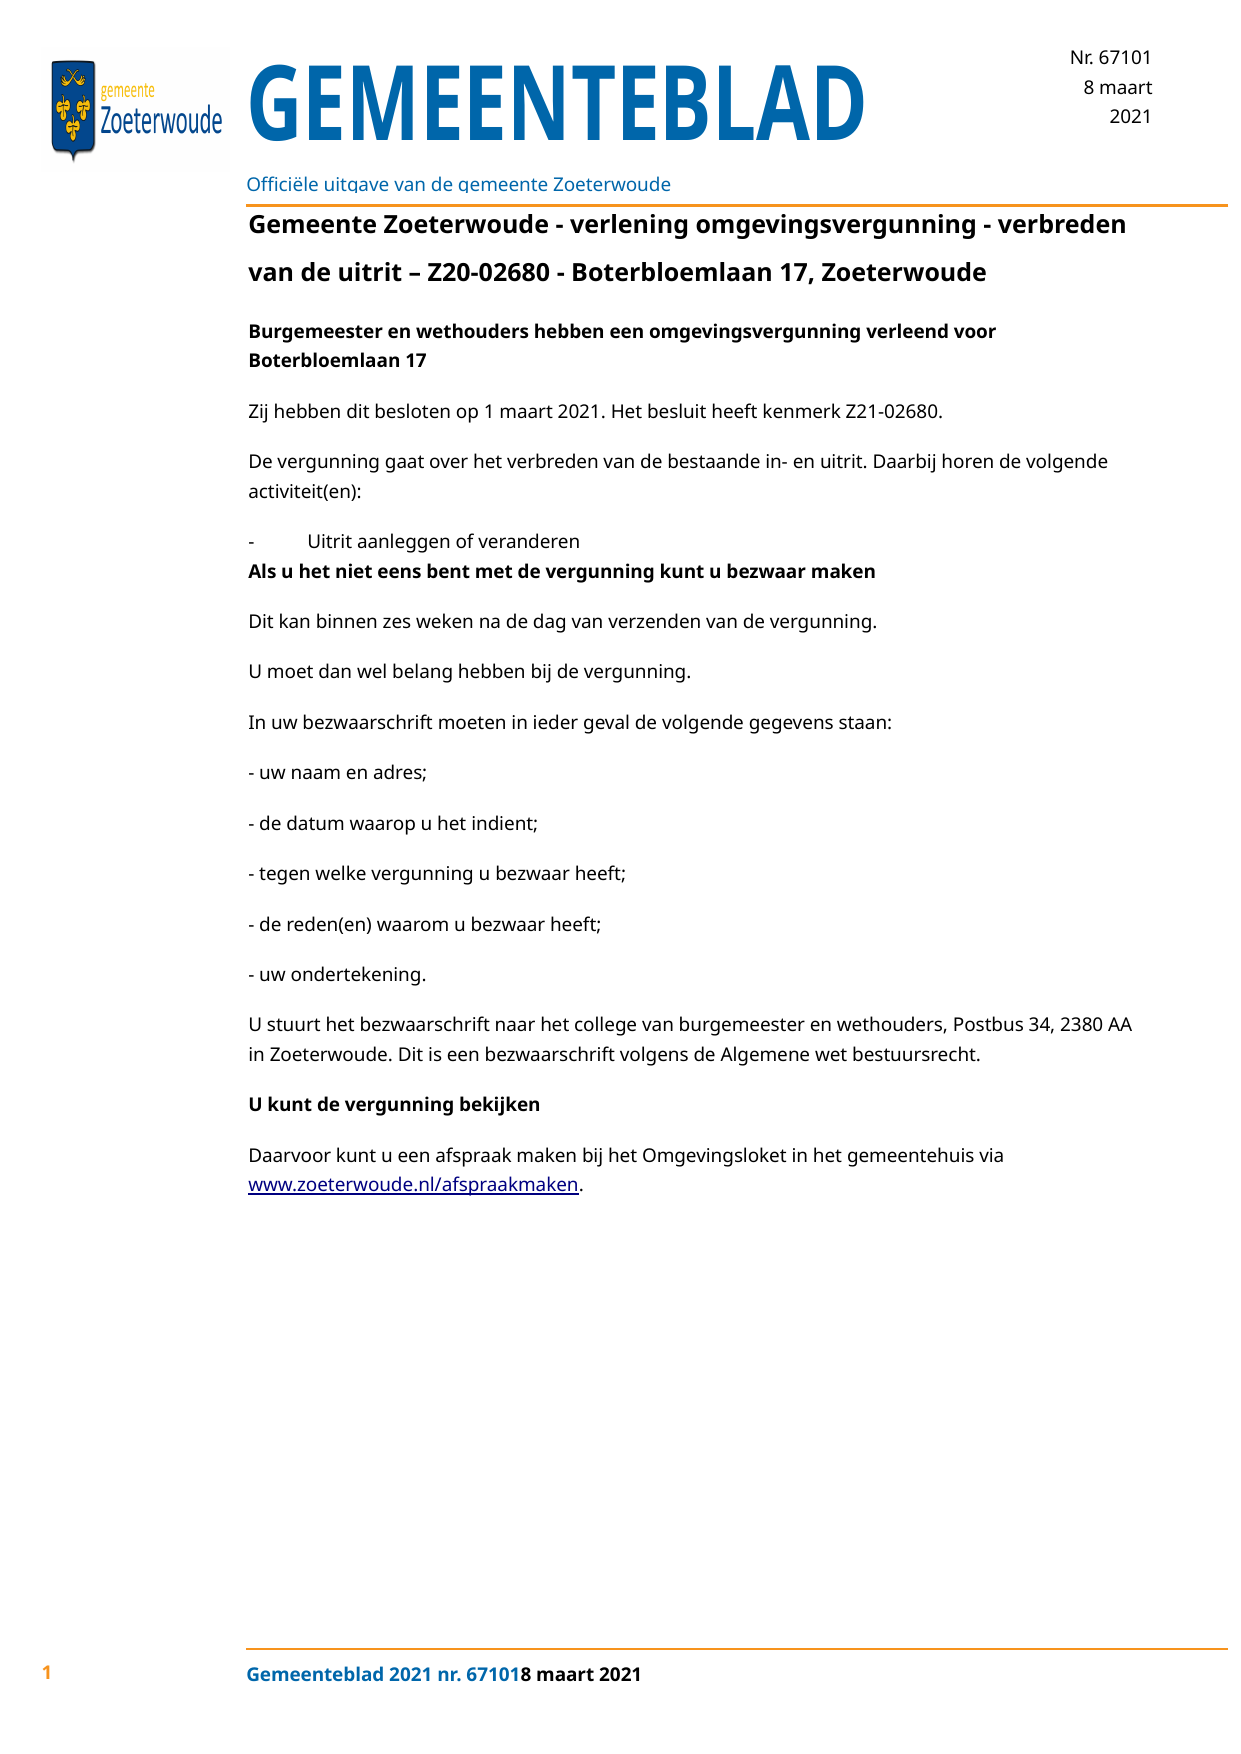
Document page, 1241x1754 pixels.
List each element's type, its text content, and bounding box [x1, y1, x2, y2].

text U stuurt het bezwaarschrift naar het college van burgemeester en wethouders, Postbus 34, 2380 AA in Zoeterwoude. Dit is een bezwaarschrift volgens de Algemene wet bestuursrecht. [248, 1012, 1152, 1067]
text U kunt de vergunning bekijken [248, 1092, 1152, 1117]
text Gemeente Zoeterwoude - verlening omgevingsvergunning - verbreden van de uitrit – Z20-02680 - Boterbloemlaan 17, Zoeterwoude [248, 207, 1152, 288]
text Zij hebben dit besloten op 1 maart 2021. Het besluit heeft kenmerk Z21-02680. [248, 398, 1152, 424]
text U moet dan wel belang hebben bij de vergunning. [248, 659, 1152, 684]
text Burgemeester en wethouders hebben een omgevingsvergunning verleend voor Boterbloemlaan 17 [248, 318, 1152, 373]
text In uw bezwaarschrift moeten in ieder geval de volgende gegevens staan: [248, 709, 1152, 735]
text De vergunning gaat over het verbreden van de bestaande in- en uitrit. Daarbij horen de volgende activiteit(en): [248, 448, 1152, 504]
text Als u het niet eens bent met de vergunning kunt u bezwaar maken [248, 558, 1152, 584]
text - uw naam en adres; [248, 759, 1152, 785]
picture [41, 47, 231, 172]
text Dit kan binnen zes weken na de dag van verzenden van de vergunning. [248, 608, 1152, 634]
text - de reden(en) waarom u bezwaar heeft; [248, 911, 1152, 937]
text - uw ondertekening. [248, 961, 1152, 987]
text - de datum waarop u het indient; [248, 810, 1152, 836]
text - tegen welke vergunning u bezwaar heeft; [248, 860, 1152, 886]
list Uitrit aanleggen of veranderen [248, 528, 1152, 554]
text Daarvoor kunt u een afspraak maken bij het Omgevingsloket in het gemeentehuis via www.zoeterwoude.nl/afspraakmaken. [248, 1142, 1152, 1197]
